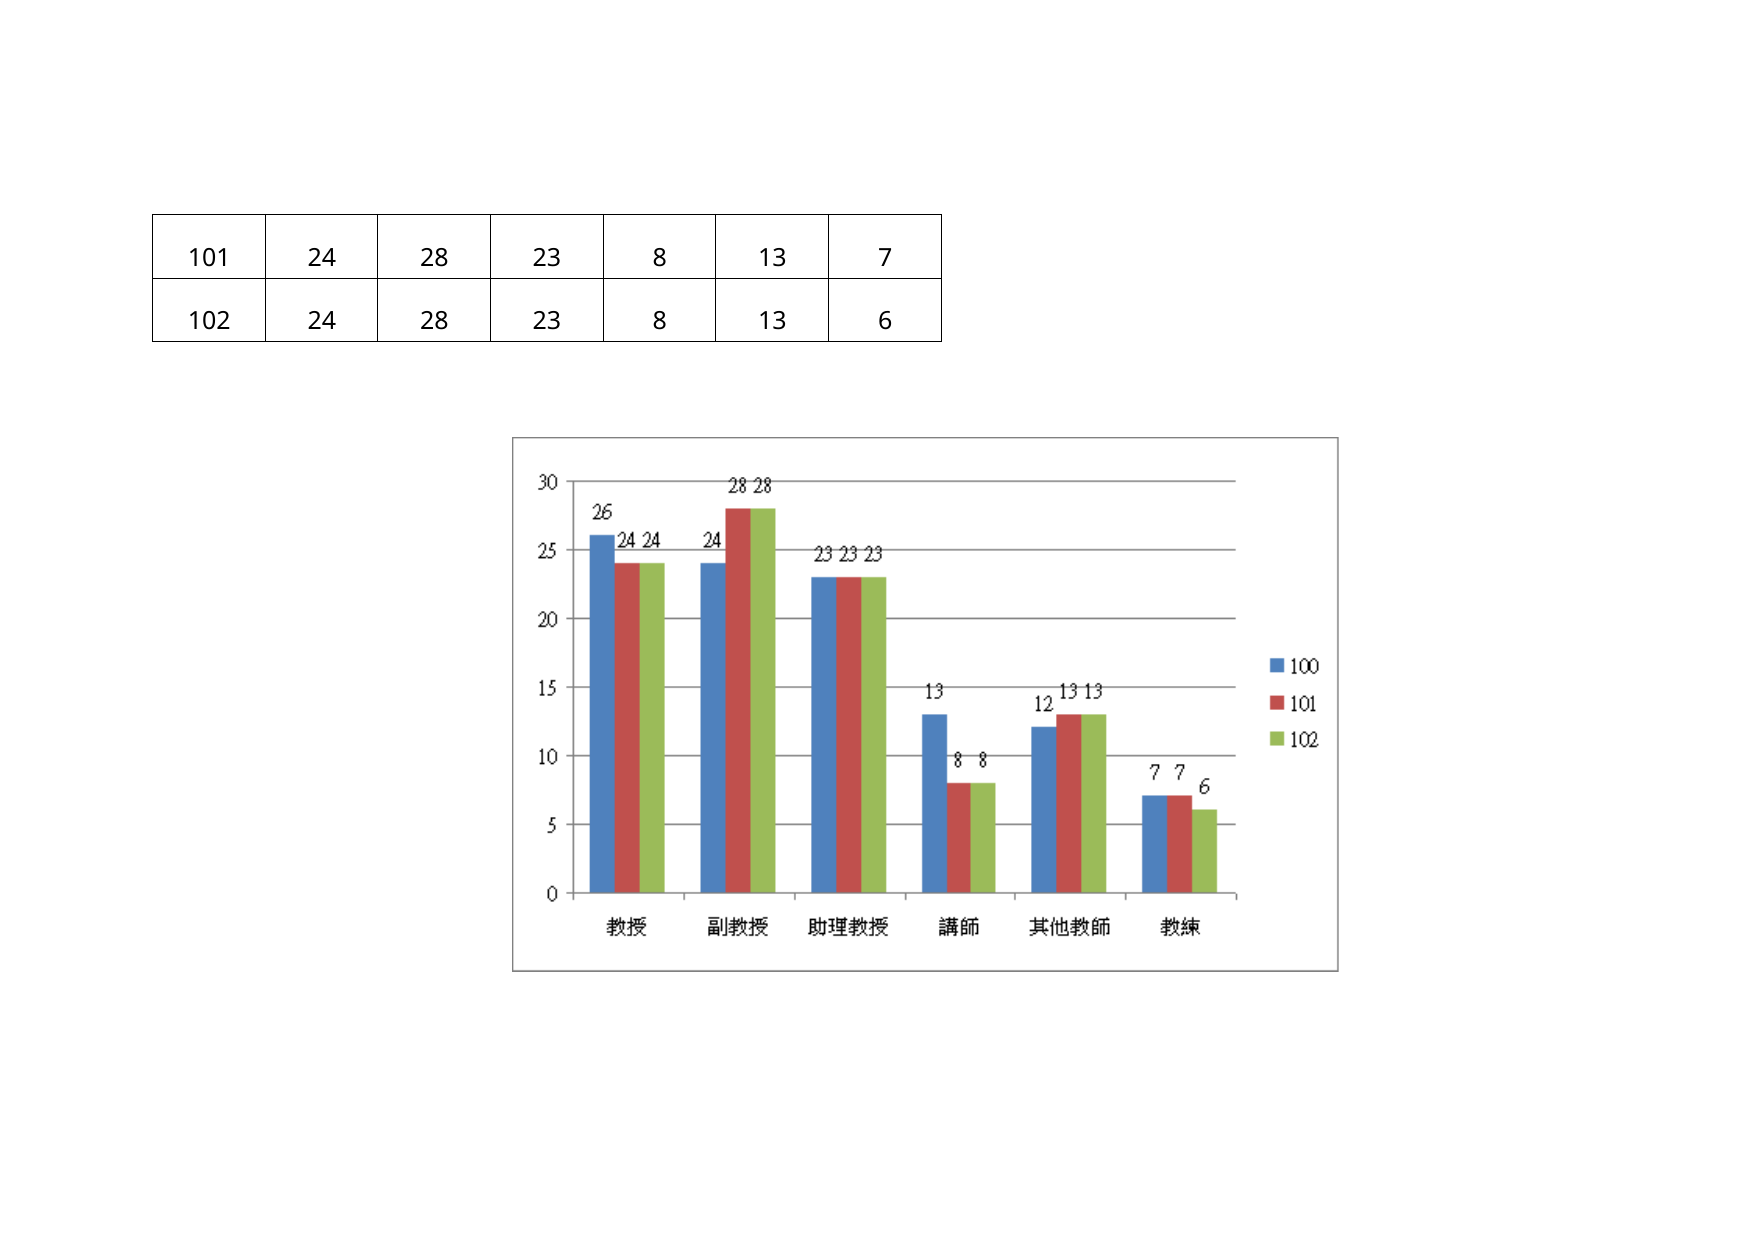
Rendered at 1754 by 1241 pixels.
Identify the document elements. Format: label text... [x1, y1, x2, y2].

table_cell [378, 467, 490, 529]
table_cell 13 [716, 215, 828, 277]
table_cell [378, 905, 490, 967]
table_cell [1167, 214, 1279, 277]
table_cell 28 [378, 215, 490, 277]
table_cell [1167, 341, 1279, 404]
table_cell [490, 405, 603, 467]
table_cell [716, 405, 828, 437]
table_cell [265, 842, 378, 904]
table_cell [265, 905, 378, 967]
table_cell 102 [153, 279, 265, 341]
table_cell [1279, 214, 1392, 277]
table_cell [490, 467, 512, 967]
table_cell [265, 342, 378, 404]
table_cell [265, 780, 378, 842]
table_cell [378, 717, 490, 779]
table_cell [1279, 405, 1392, 467]
table_cell [153, 342, 265, 404]
table_cell [153, 842, 265, 904]
table_cell [1054, 278, 1167, 341]
table_cell [265, 655, 378, 717]
table_cell 7 [829, 215, 941, 277]
table_cell [153, 655, 265, 717]
table_cell [941, 341, 1054, 404]
table_cell 23 [491, 279, 603, 341]
table_cell [153, 530, 265, 592]
table_cell [265, 405, 378, 467]
table_cell [378, 842, 490, 904]
table_cell [1167, 405, 1279, 437]
table_cell [378, 780, 490, 842]
table_cell [603, 342, 716, 404]
table_cell [153, 905, 265, 967]
table_cell [378, 592, 490, 654]
table_cell [265, 717, 378, 779]
table_cell 28 [378, 279, 490, 341]
table_cell [153, 405, 265, 467]
table_cell [153, 592, 265, 654]
table_cell [941, 405, 1054, 437]
table_cell 8 [604, 279, 715, 341]
table_cell [378, 405, 490, 467]
table_cell 23 [491, 215, 603, 277]
table_cell [1054, 214, 1167, 277]
table_cell [378, 530, 490, 592]
table_cell [829, 342, 941, 404]
table_cell [603, 405, 716, 437]
table_cell 24 [266, 215, 377, 277]
table_cell [1339, 467, 1392, 967]
table_cell 6 [829, 279, 941, 341]
table_cell [490, 342, 603, 404]
table_cell [1054, 405, 1167, 437]
table_cell [1279, 341, 1392, 404]
table_cell [265, 592, 378, 654]
table_cell [716, 342, 828, 404]
table_cell 101 [153, 215, 265, 277]
table_cell [265, 530, 378, 592]
table_cell [153, 467, 265, 529]
table_cell [378, 342, 490, 404]
table_cell [942, 214, 1054, 277]
table_cell 13 [716, 279, 828, 341]
table_cell [1279, 278, 1392, 341]
table_cell [829, 405, 941, 437]
table_cell 24 [266, 279, 377, 341]
table_cell [153, 780, 265, 842]
table_cell [265, 467, 378, 529]
table_cell [942, 278, 1054, 341]
table_cell [378, 655, 490, 717]
table_cell [1167, 278, 1279, 341]
table_cell [1054, 341, 1167, 404]
table_cell 8 [604, 215, 715, 277]
table_cell [153, 717, 265, 779]
